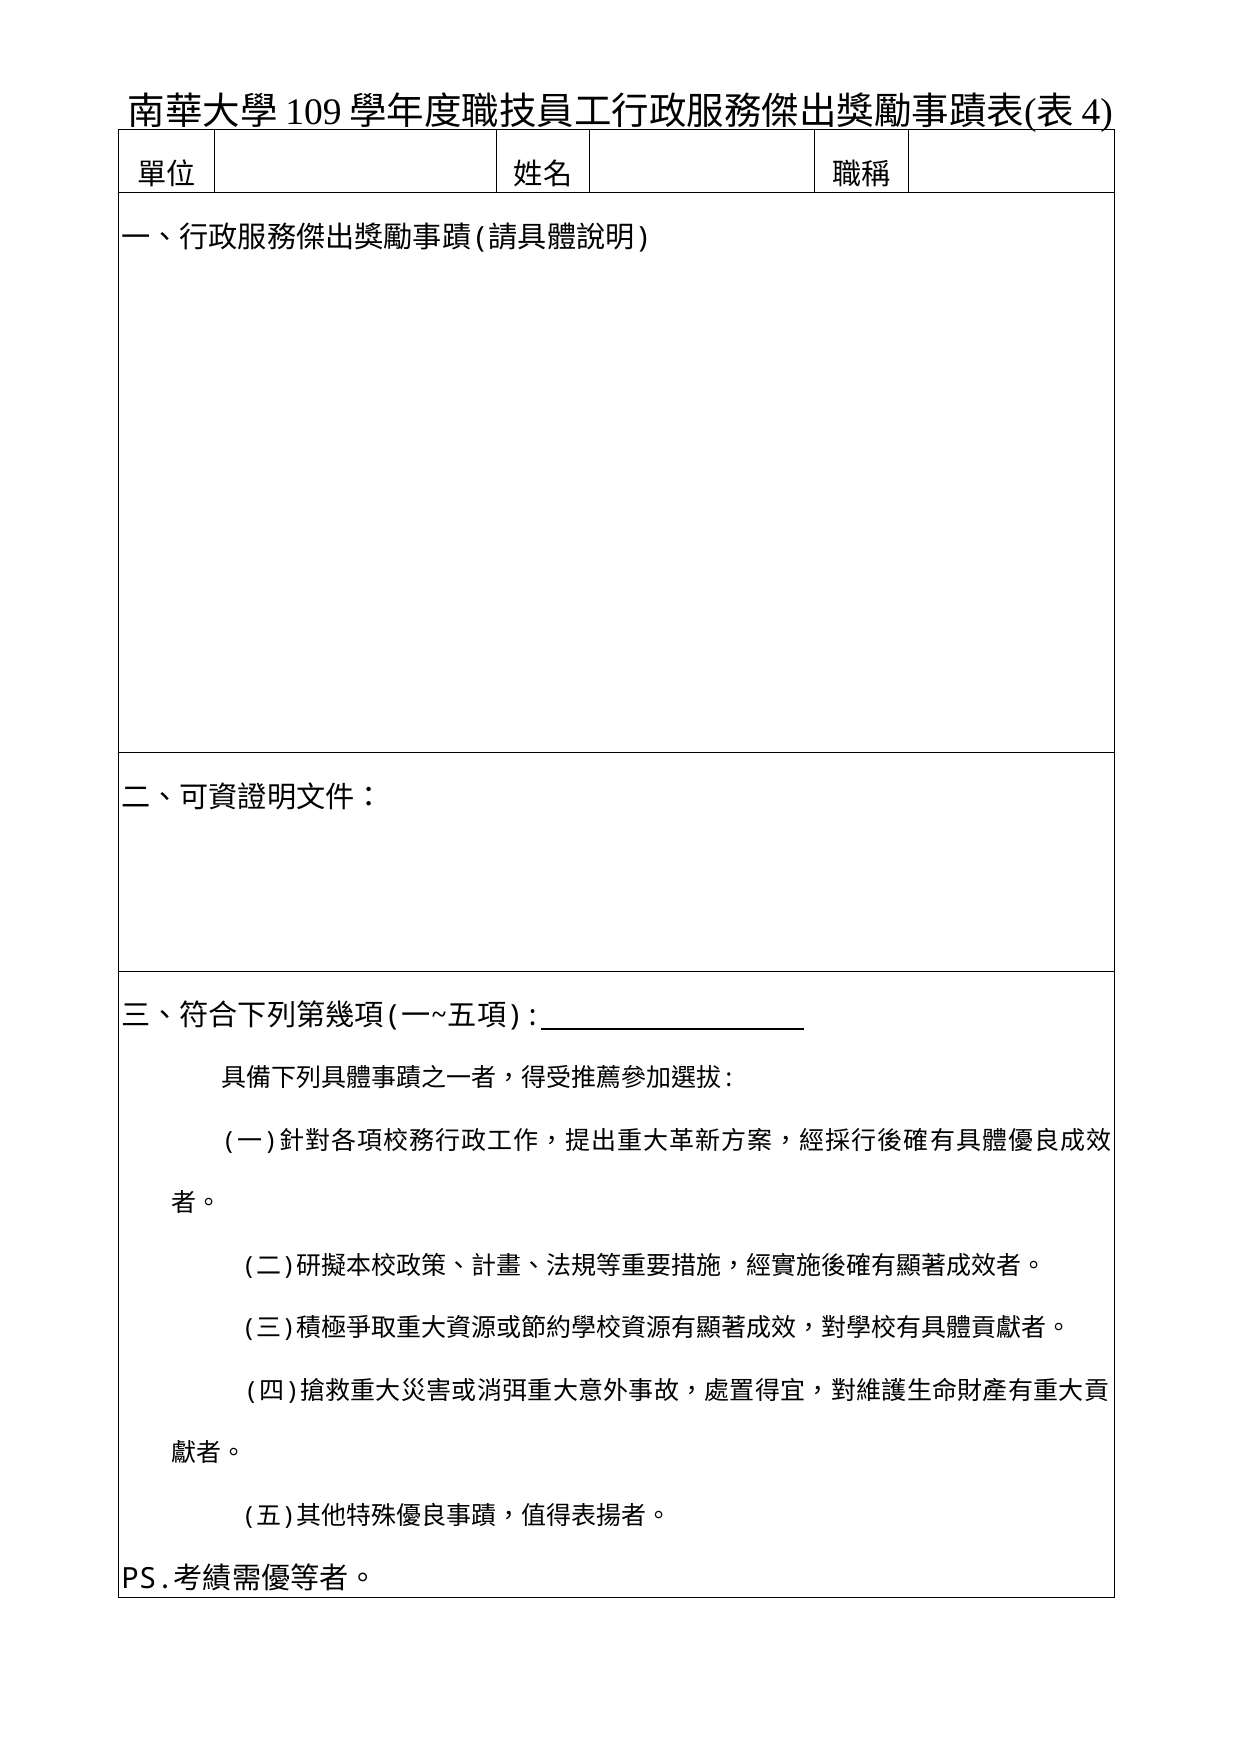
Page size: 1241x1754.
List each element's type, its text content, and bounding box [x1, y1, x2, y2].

table_header 職稱 [815, 130, 908, 192]
table_header [215, 130, 496, 192]
table_header 單位 [119, 130, 214, 192]
table_header [590, 130, 814, 192]
text 南華大學109學年度職技員工行政服務傑出獎勵事蹟表(表4) [118, 66, 1122, 129]
table_cell 一、行政服務傑出獎勵事蹟(請具體說明) [119, 193, 1114, 752]
table_header [909, 130, 1114, 192]
table_cell 二、可資證明文件： [119, 753, 1114, 971]
table_cell 三、符合下列第幾項(一~五項): 具備下列具體事蹟之一者，得受推薦參加選拔: (一)針對各項校務行政工作，提出重大革新方案，經採行後確有具體優良成效者。 (二)研擬本校政策、計畫、法規等重要措施，經實施後確有顯著成效者。 (三)積極爭取重大資源或節約學校資源有顯著成效，對學校有具體貢獻者。 (四)搶救重大災害或消弭重大意外事故，處置得宜，對維護生命財產有重大貢獻者。 (五)其他特殊優良事蹟，值得表揚者。 PS.考績需優等者。 [119, 972, 1114, 1597]
table_header 姓名 [497, 130, 589, 192]
